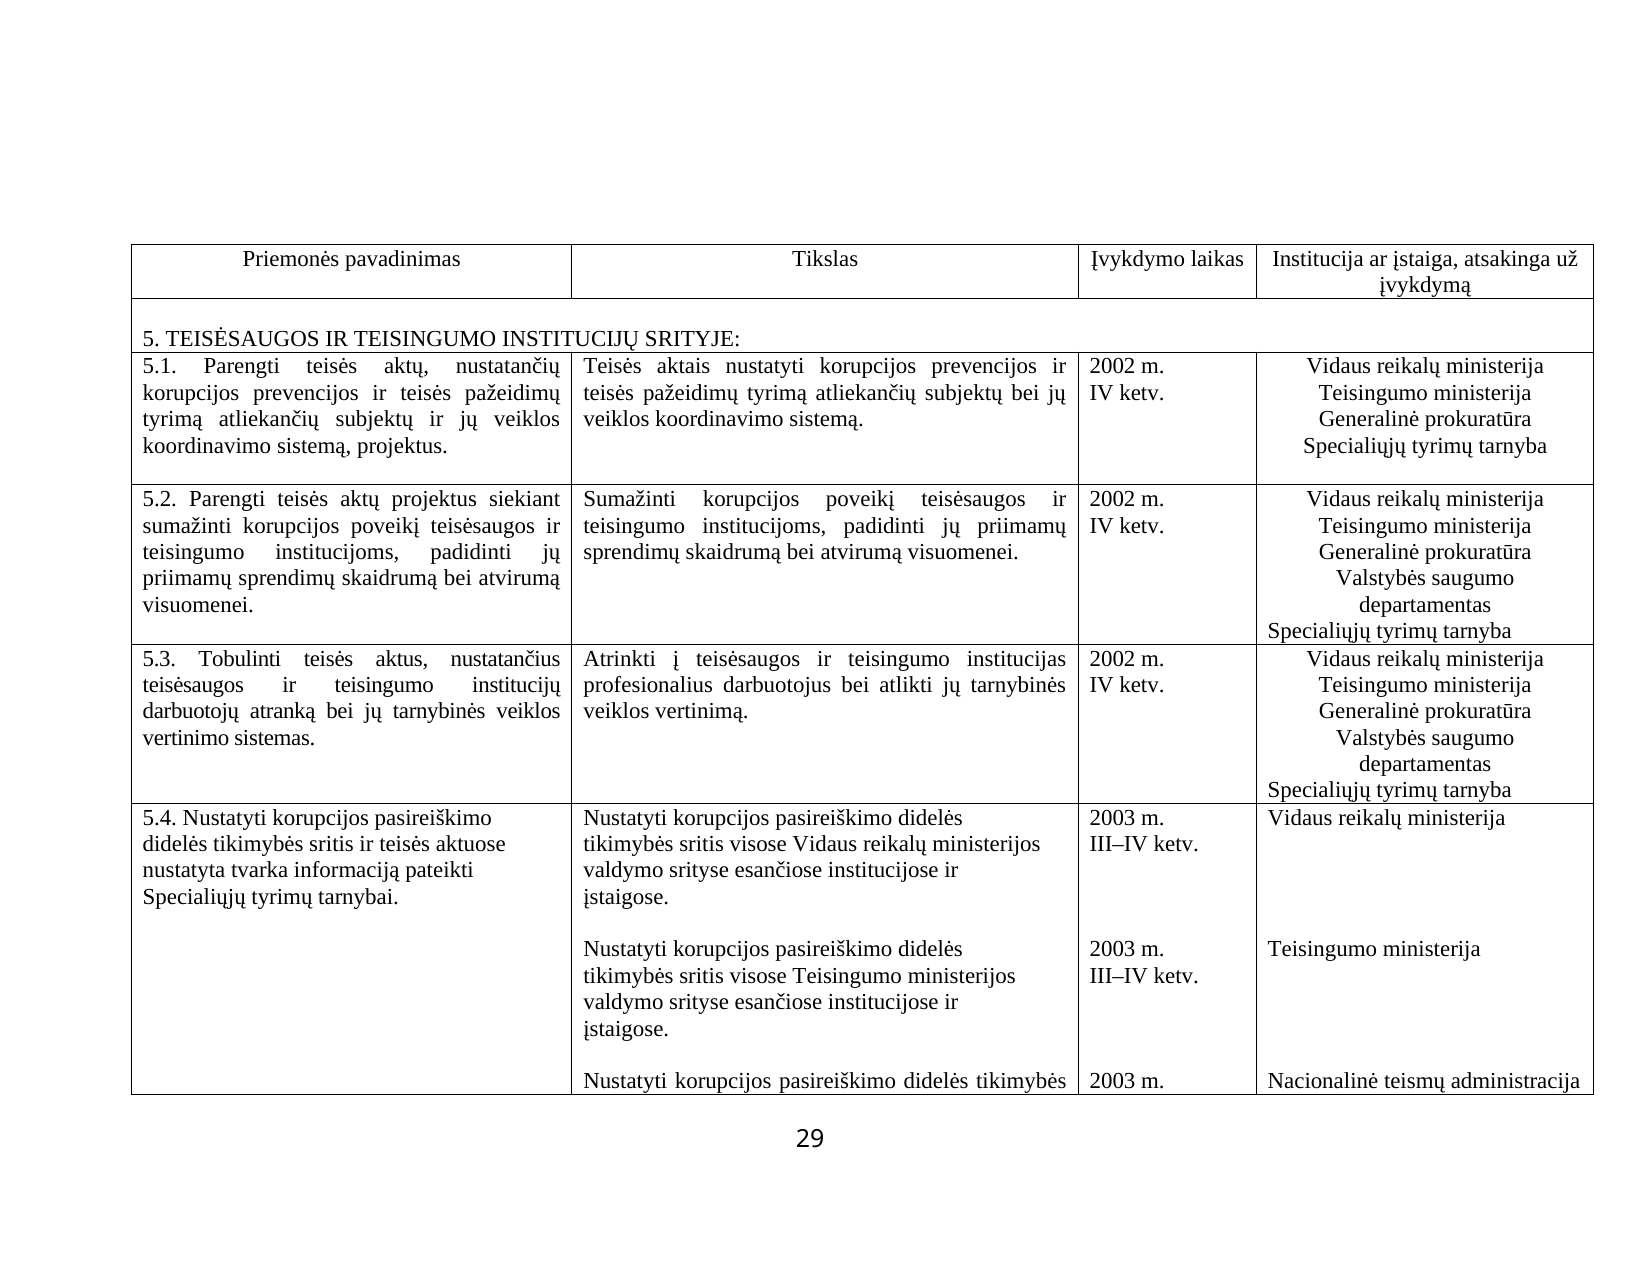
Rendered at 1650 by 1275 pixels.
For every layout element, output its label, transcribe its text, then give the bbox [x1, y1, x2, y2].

table_cell 2002 m. IV ketv. [1079, 353, 1256, 484]
table_cell Vidaus reikalų ministerija Teisingumo ministerija Generalinė prokuratūra Valstybės saugumo departamentas Specialiųjų tyrimų tarnyba [1257, 645, 1593, 803]
table_cell 5.3. Tobulinti teisės aktus, nustatančius teisėsaugos ir teisingumo institucijų darbuotojų atranką bei jų tarnybinės veiklos vertinimo sistemas. [132, 645, 571, 803]
table_cell Nustatyti korupcijos pasireiškimo didelės tikimybės sritis visose Vidaus reikalų ministerijos valdymo srityse esančiose institucijose ir įstaigose. Nustatyti korupcijos pasireiškimo didelės tikimybės sritis visose Teisingumo ministerijos valdymo srityse esančiose institucijose ir įstaigose. Nustatyti korupcijos pasireiškimo didelės tikimybės [572, 804, 1078, 1094]
table_cell 2002 m. IV ketv. [1079, 645, 1256, 803]
table_cell Teisės aktais nustatyti korupcijos prevencijos ir teisės pažeidimų tyrimą atliekančių subjektų bei jų veiklos koordinavimo sistemą. [572, 353, 1078, 484]
table_cell Sumažinti korupcijos poveikį teisėsaugos ir teisingumo institucijoms, padidinti jų priimamų sprendimų skaidrumą bei atvirumą visuomenei. [572, 485, 1078, 643]
table_header Priemonės pavadinimas [132, 245, 571, 298]
table_cell 5.4. Nustatyti korupcijos pasireiškimo didelės tikimybės sritis ir teisės aktuose nustatyta tvarka informaciją pateikti Specialiųjų tyrimų tarnybai. [132, 804, 571, 1094]
table_cell Atrinkti į teisėsaugos ir teisingumo institucijas profesionalius darbuotojus bei atlikti jų tarnybinės veiklos vertinimą. [572, 645, 1078, 803]
table_cell 2003 m. III–IV ketv. 2003 m. III–IV ketv. 2003 m. [1079, 804, 1256, 1094]
table_header Institucija ar įstaiga, atsakinga už įvykdymą [1257, 245, 1593, 298]
table_cell 5.2. Parengti teisės aktų projektus siekiant sumažinti korupcijos poveikį teisėsaugos ir teisingumo institucijoms, padidinti jų priimamų sprendimų skaidrumą bei atvirumą visuomenei. [132, 485, 571, 643]
table_cell 5.1. Parengti teisės aktų, nustatančių korupcijos prevencijos ir teisės pažeidimų tyrimą atliekančių subjektų ir jų veiklos koordinavimo sistemą, projektus. [132, 353, 571, 484]
table_cell Vidaus reikalų ministerija Teisingumo ministerija Generalinė prokuratūra Valstybės saugumo departamentas Specialiųjų tyrimų tarnyba [1257, 485, 1593, 643]
table_cell 2002 m. IV ketv. [1079, 485, 1256, 643]
table_header Įvykdymo laikas [1079, 245, 1256, 298]
table_header Tikslas [572, 245, 1078, 298]
table_cell Vidaus reikalų ministerija Teisingumo ministerija Nacionalinė teismų administracija [1257, 804, 1593, 1094]
table_cell 5. TEISĖSAUGOS IR TEISINGUMO INSTITUCIJŲ SRITYJE: [132, 299, 1593, 352]
table_cell Vidaus reikalų ministerija Teisingumo ministerija Generalinė prokuratūra Specialiųjų tyrimų tarnyba [1257, 353, 1593, 484]
